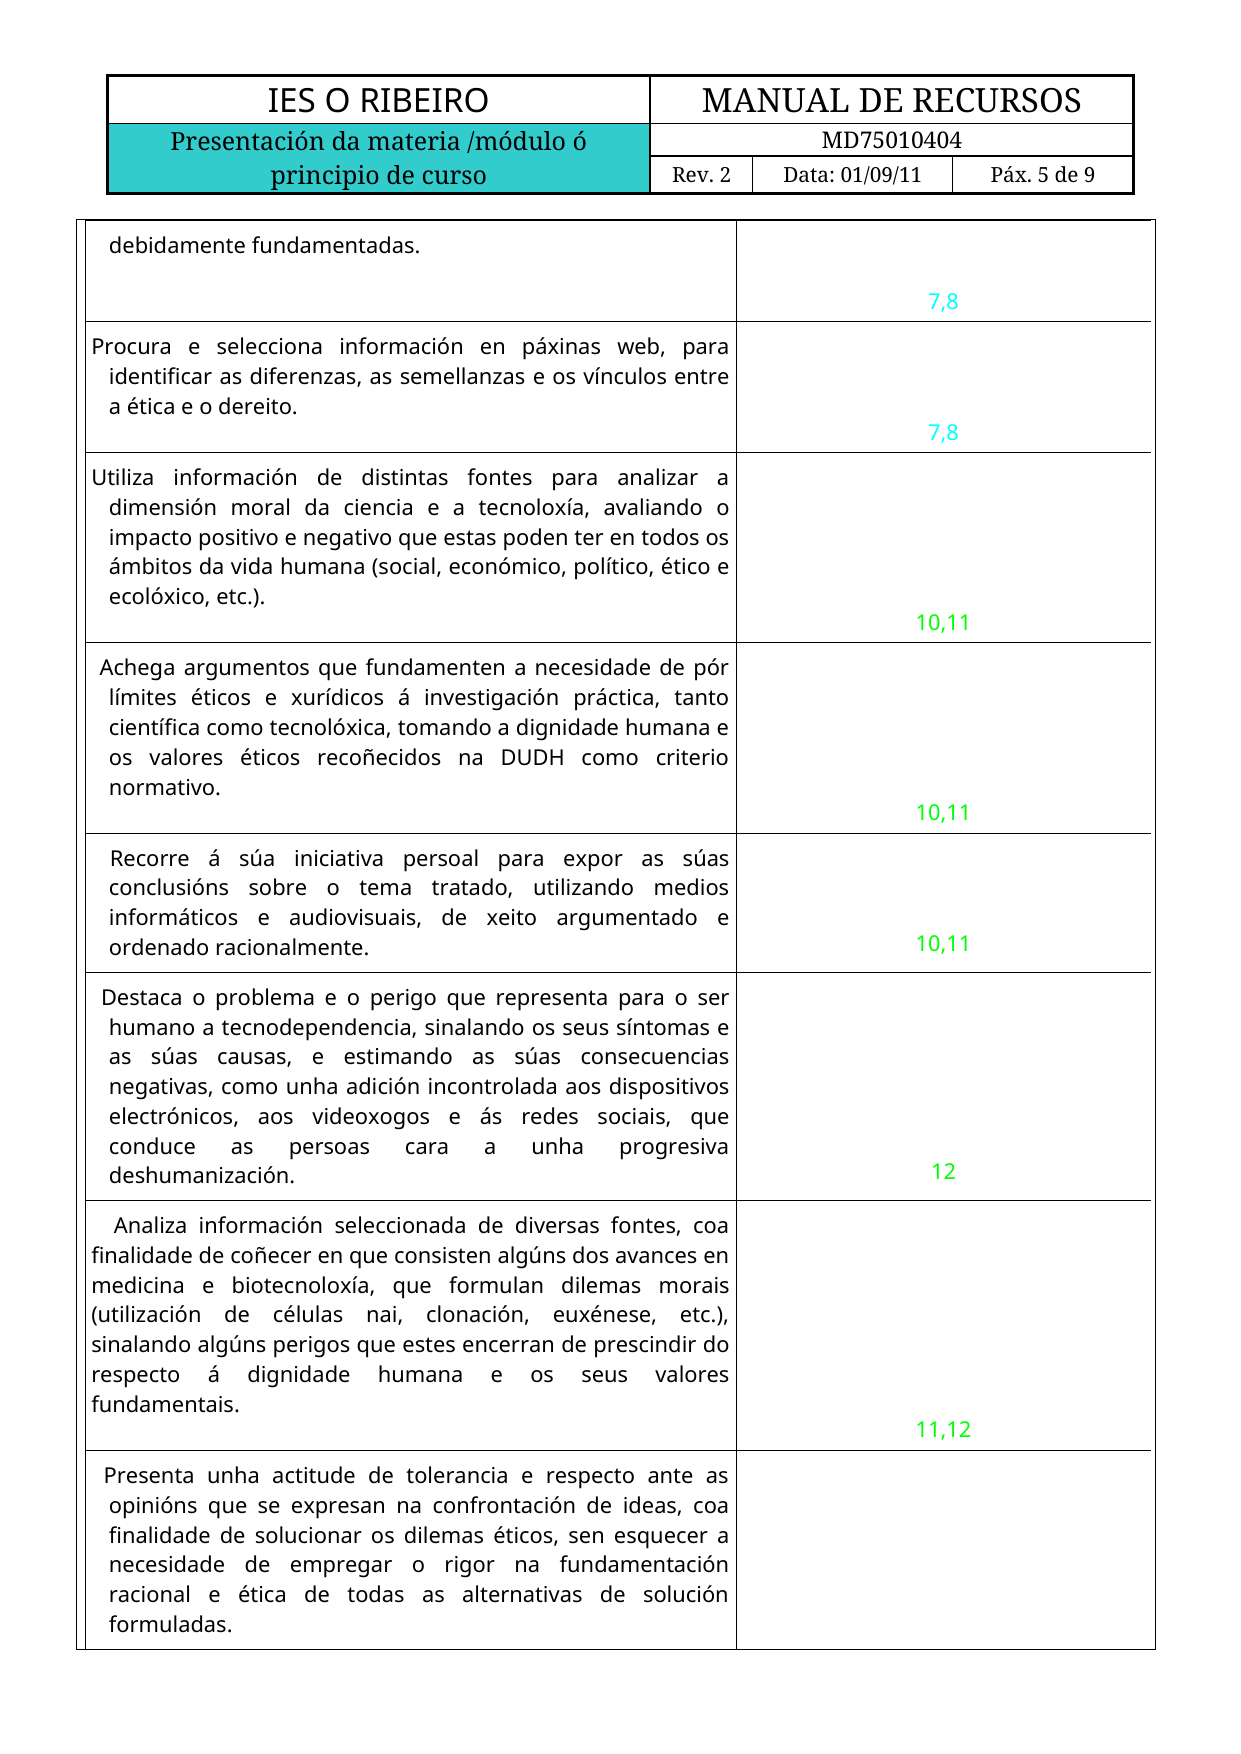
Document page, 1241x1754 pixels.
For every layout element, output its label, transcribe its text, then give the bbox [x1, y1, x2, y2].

table_cell Procura e selecciona información en páxinas web, para identificar as diferenzas, as semellanzas e os vínculos entre a ética e o dereito. [86, 322, 736, 452]
table_cell 7,8 [737, 322, 1151, 452]
table_cell [77, 220, 85, 1649]
table_cell Analiza información seleccionada de diversas fontes, coa finalidade de coñecer en que consisten algúns dos avances en medicina e biotecnoloxía, que formulan dilemas morais (utilización de células nai, clonación, euxénese, etc.), sinalando algúns perigos que estes encerran de prescindir do respecto á dignidade humana e os seus valores fundamentais. [86, 1201, 736, 1450]
table_cell 7,8 [737, 221, 1151, 321]
table_cell 10,11 [737, 834, 1151, 972]
table_cell 11,12 [737, 1201, 1151, 1450]
table_cell 10,11 [737, 643, 1151, 833]
table_cell Recorre á súa iniciativa persoal para expor as súas conclusións sobre o tema tratado, utilizando medios informáticos e audiovisuais, de xeito argumentado e ordenado racionalmente. [86, 834, 736, 972]
table_cell Presenta unha actitude de tolerancia e respecto ante as opinións que se expresan na confrontación de ideas, coa finalidade de solucionar os dilemas éticos, sen esquecer a necesidade de empregar o rigor na fundamentación racional e ética de todas as alternativas de solución formuladas. [86, 1451, 736, 1649]
table_cell Utiliza información de distintas fontes para analizar a dimensión moral da ciencia e a tecnoloxía, avaliando o impacto positivo e negativo que estas poden ter en todos os ámbitos da vida humana (social, económico, político, ético e ecolóxico, etc.). [86, 453, 736, 642]
table_cell 10,11 [737, 453, 1151, 642]
table_cell Destaca o problema e o perigo que representa para o ser humano a tecnodependencia, sinalando os seus síntomas e as súas causas, e estimando as súas consecuencias negativas, como unha adición incontrolada aos dispositivos electrónicos, aos videoxogos e ás redes sociais, que conduce as persoas cara a unha progresiva deshumanización. [86, 973, 736, 1200]
table_cell Achega argumentos que fundamenten a necesidade de pór límites éticos e xurídicos á investigación práctica, tanto científica como tecnolóxica, tomando a dignidade humana e os valores éticos recoñecidos na DUDH como criterio normativo. [86, 643, 736, 833]
table_cell [737, 1451, 1151, 1649]
table_cell debidamente fundamentadas. [86, 221, 736, 321]
table_cell 12 [737, 973, 1151, 1200]
